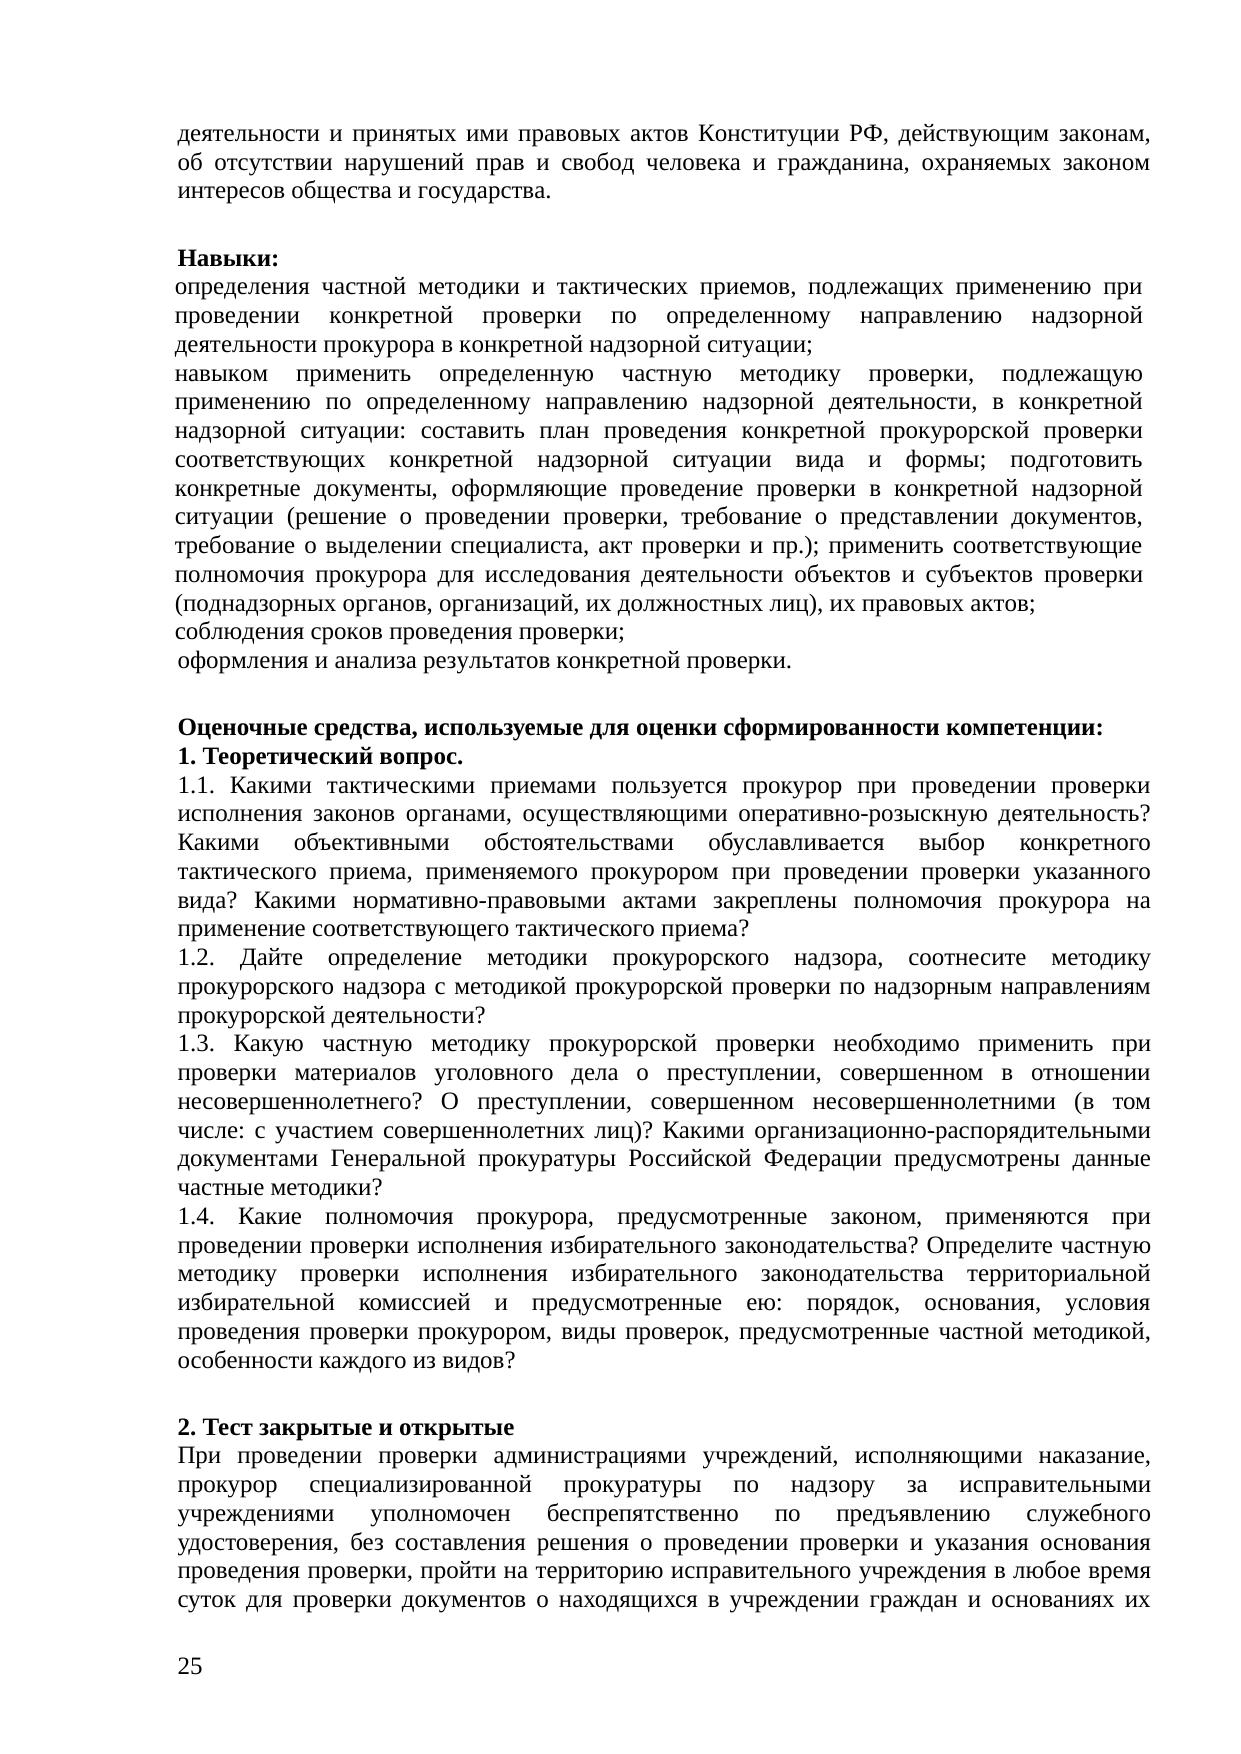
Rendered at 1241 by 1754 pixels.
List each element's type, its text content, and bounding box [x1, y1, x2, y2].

text навыком применить определенную частную методику проверки, подлежащую применению по определенному направлению надзорной деятельности, в конкретной надзорной ситуации: составить план проведения конкретной прокурорской проверки соответствующих конкретной надзорной ситуации вида и формы; подготовить конкретные документы, оформляющие проведение проверки в конкретной надзорной ситуации (решение о проведении проверки, требование о представлении документов, требование о выделении специалиста, акт проверки и пр.); применить соответствующие полномочия прокурора для исследования деятельности объектов и субъектов проверки (поднадзорных органов, организаций, их должностных лиц), их правовых актов; [174, 358, 1144, 616]
text деятельности и принятых ими правовых актов Конституции РФ, действующим законам, об отсутствии нарушений прав и свобод человека и гражданина, охраняемых законом интересов общества и государства. [177, 118, 1152, 204]
text 1. Теоретический вопрос. [177, 741, 1152, 770]
text 2. Тест закрытые и открытые [177, 1412, 1152, 1441]
text 1.1. Какими тактическими приемами пользуется прокурор при проведении проверки исполнения законов органами, осуществляющими оперативно-розыскную деятельность? Какими объективными обстоятельствами обуславливается выбор конкретного тактического приема, применяемого прокурором при проведении проверки указанного вида? Какими нормативно-правовыми актами закреплены полномочия прокурора на применение соответствующего тактического приема? [177, 770, 1152, 942]
text 1.4. Какие полномочия прокурора, предусмотренные законом, применяются при проведении проверки исполнения избирательного законодательства? Определите частную методику проверки исполнения избирательного законодательства территориальной избирательной комиссией и предусмотренные ею: порядок, основания, условия проведения проверки прокурором, виды проверок, предусмотренные частной методикой, особенности каждого из видов? [177, 1201, 1152, 1373]
text соблюдения сроков проведения проверки; [174, 616, 1144, 645]
text При проведении проверки администрациями учреждений, исполняющими наказание, прокурор специализированной прокуратуры по надзору за исправительными учреждениями уполномочен беспрепятственно по предъявлению служебного удостоверения, без составления решения о проведении проверки и указания основания проведения проверки, пройти на территорию исправительного учреждения в любое время суток для проверки документов о находящихся в учреждении граждан и основаниях их [177, 1441, 1152, 1613]
text 1.2. Дайте определение методики прокурорского надзора, соотнесите методику прокурорского надзора с методикой прокурорской проверки по надзорным направлениям прокурорской деятельности? [177, 942, 1152, 1028]
text оформления и анализа результатов конкретной проверки. [177, 645, 1152, 674]
text определения частной методики и тактических приемов, подлежащих применению при проведении конкретной проверки по определенному направлению надзорной деятельности прокурора в конкретной надзорной ситуации; [174, 271, 1144, 358]
text 1.3. Какую частную методику прокурорской проверки необходимо применить при проверки материалов уголовного дела о преступлении, совершенном в отношении несовершеннолетнего? О преступлении, совершенном несовершеннолетними (в том числе: с участием совершеннолетних лиц)? Какими организационно-распорядительными документами Генеральной прокуратуры Российской Федерации предусмотрены данные частные методики? [177, 1028, 1152, 1201]
text Оценочные средства, используемые для оценки сформированности компетенции: [177, 712, 1152, 741]
text Навыки: [177, 243, 1152, 271]
